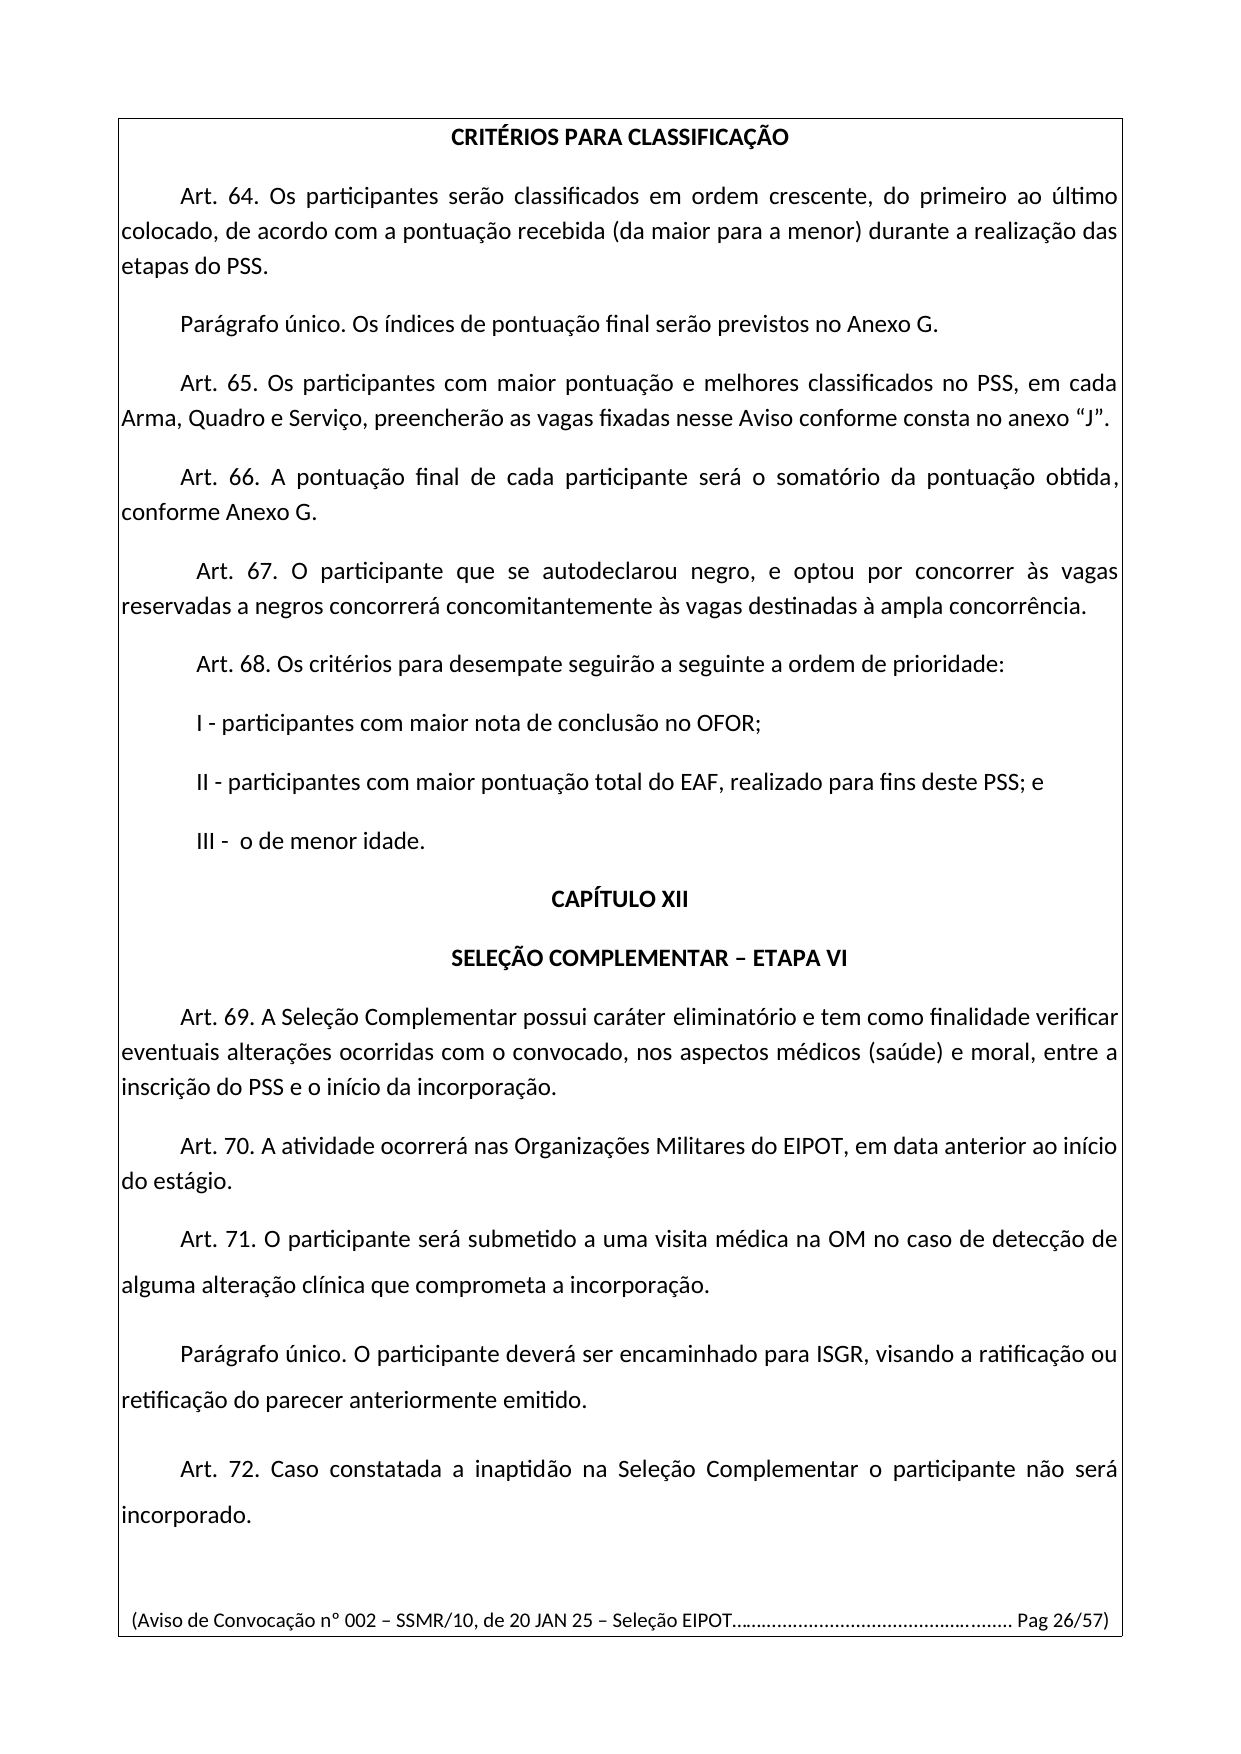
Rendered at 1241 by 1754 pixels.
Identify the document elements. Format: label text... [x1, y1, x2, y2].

text I - participantes com maior nota de conclusão no OFOR; [121, 707, 1119, 738]
text Parágrafo único. O participante deverá ser encaminhado para ISGR, visando a ratificação ou retificação do parecer anteriormente emitido. [121, 1338, 1119, 1415]
text Art. 66. A pontuação final de cada participante será o somatório da pontuação obtida, conforme Anexo G. [121, 461, 1119, 527]
text II - participantes com maior pontuação total do EAF, realizado para fins deste PSS; e [121, 766, 1119, 797]
text SELEÇÃO COMPLEMENTAR – ETAPA VI [121, 942, 1119, 973]
text Art. 70. A atividade ocorrerá nas Organizações Militares do EIPOT, em data anterior ao início do estágio. [121, 1130, 1119, 1195]
text Art. 65. Os participantes com maior pontuação e melhores classificados no PSS, em cada Arma, Quadro e Serviço, preencherão as vagas fixadas nesse Aviso conforme consta no anexo “J”. [121, 367, 1119, 433]
text III - o de menor idade. [121, 825, 1119, 855]
text Art. 69. A Seleção Complementar possui caráter eliminatório e tem como finalidade verificar eventuais alterações ocorridas com o convocado, nos aspectos médicos (saúde) e moral, entre a inscrição do PSS e o início da incorporação. [121, 1001, 1119, 1102]
text Art. 68. Os critérios para desempate seguirão a seguinte a ordem de prioridade: [121, 649, 1119, 679]
text CRITÉRIOS PARA CLASSIFICAÇÃO [121, 121, 1119, 152]
text Art. 71. O participante será submetido a uma visita médica na OM no caso de detecção de alguma alteração clínica que comprometa a incorporação. [121, 1223, 1119, 1300]
text CAPÍTULO XII [121, 884, 1119, 914]
text Art. 72. Caso constatada a inaptidão na Seleção Complementar o participante não será incorporado. [121, 1453, 1119, 1530]
text Art. 64. Os participantes serão classificados em ordem crescente, do primeiro ao último colocado, de acordo com a pontuação recebida (da maior para a menor) durante a realização das etapas do PSS. [121, 180, 1119, 280]
text Art. 67. O participante que se autodeclarou negro, e optou por concorrer às vagas reservadas a negros concorrerá concomitantemente às vagas destinadas à ampla concorrência. [121, 555, 1119, 620]
text Parágrafo único. Os índices de pontuação final serão previstos no Anexo G. [121, 309, 1119, 339]
